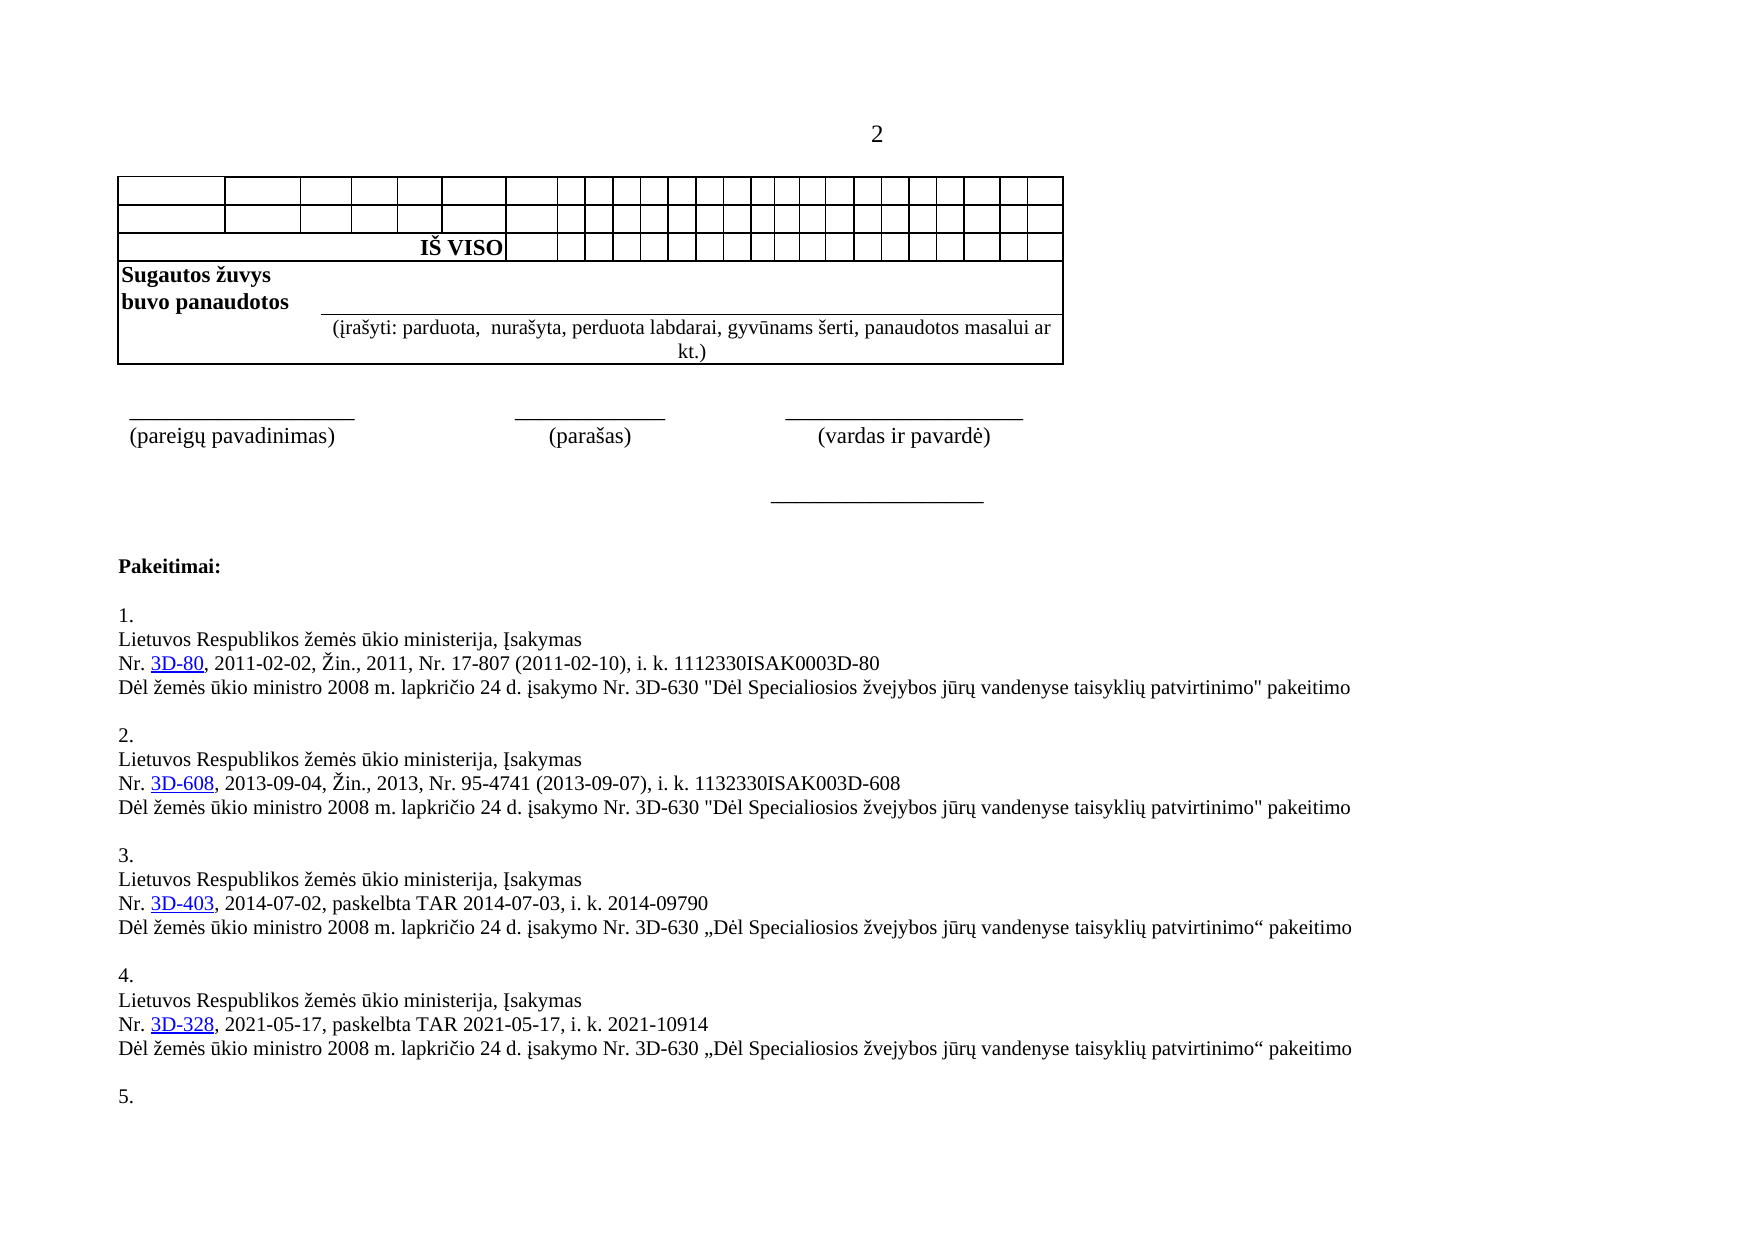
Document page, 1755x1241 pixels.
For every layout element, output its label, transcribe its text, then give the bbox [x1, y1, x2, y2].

text Dėl žemės ūkio ministro 2008 m. lapkričio 24 d. įsakymo Nr. 3D-630 "Dėl Specialiosios žvejybos jūrų vandenyse taisyklių patvirtinimo" pakeitimo [118, 795, 1636, 819]
text Lietuvos Respublikos žemės ūkio ministerija, Įsakymas [118, 867, 1636, 891]
text 2. [118, 723, 1636, 747]
text Nr. 3D-80, 2011-02-02, Žin., 2011, Nr. 17-807 (2011-02-10), i. k. 1112330ISAK0003D-80 [118, 651, 1636, 675]
table_cell [119, 314, 321, 363]
table_cell [614, 206, 640, 232]
table_cell [697, 206, 723, 232]
table_cell [443, 206, 505, 232]
table_cell [669, 178, 695, 204]
table_cell Iš viso [119, 234, 505, 260]
table_cell [586, 234, 612, 260]
table_cell [301, 178, 351, 204]
table_cell [855, 178, 881, 204]
table_cell [641, 234, 667, 260]
table_cell [558, 206, 584, 232]
table_cell [937, 178, 963, 204]
table_cell [775, 206, 799, 232]
table_cell [826, 206, 853, 232]
table_cell [800, 178, 825, 204]
table_cell [398, 178, 441, 204]
table_cell [1028, 234, 1062, 260]
table_cell [226, 178, 300, 204]
table_cell [752, 206, 774, 232]
table_cell [937, 234, 963, 260]
table_cell [800, 206, 825, 232]
table_cell [1001, 234, 1027, 260]
table_cell [614, 178, 640, 204]
table_cell [226, 206, 300, 232]
table_cell [507, 178, 557, 204]
table_cell [558, 178, 584, 204]
text _________________ [118, 477, 1636, 506]
text Dėl žemės ūkio ministro 2008 m. lapkričio 24 d. įsakymo Nr. 3D-630 „Dėl Specialiosios žvejybos jūrų vandenyse taisyklių patvirtinimo“ pakeitimo [118, 1036, 1636, 1060]
table_cell [443, 178, 505, 204]
table_cell [301, 206, 351, 232]
table_cell [669, 206, 695, 232]
table_cell [398, 206, 441, 232]
table_cell [910, 206, 936, 232]
table_cell [352, 178, 397, 204]
table_cell [641, 178, 667, 204]
text Pakeitimai: [118, 554, 1636, 578]
table_cell (įrašyti: parduota, nurašyta, perduota labdarai, gyvūnams šerti, panaudotos masalui ar kt.) [321, 315, 1062, 363]
table_header __________________ (pareigų pavadinimas) [118, 394, 435, 449]
table_cell [826, 178, 853, 204]
table_cell [1028, 178, 1062, 204]
table_cell [1028, 206, 1062, 232]
text Lietuvos Respublikos žemės ūkio ministerija, Įsakymas [118, 987, 1636, 1012]
table_cell [882, 206, 908, 232]
table_cell [775, 178, 799, 204]
table_cell [724, 206, 750, 232]
table_cell [965, 234, 999, 260]
table_cell [800, 234, 825, 260]
table_cell [752, 178, 774, 204]
text Dėl žemės ūkio ministro 2008 m. lapkričio 24 d. įsakymo Nr. 3D-630 "Dėl Specialiosios žvejybos jūrų vandenyse taisyklių patvirtinimo" pakeitimo [118, 675, 1636, 699]
table_header ___________________ (vardas ir pavardė) [745, 394, 1063, 449]
table_cell [697, 234, 723, 260]
text Nr. 3D-403, 2014-07-02, paskelbta TAR 2014-07-03, i. k. 2014-09790 [118, 891, 1636, 915]
text 5. [118, 1084, 1636, 1108]
table_cell [1001, 178, 1027, 204]
table_cell [826, 234, 853, 260]
table_header ____________ (parašas) [435, 394, 745, 449]
table_cell [119, 206, 224, 232]
text Dėl žemės ūkio ministro 2008 m. lapkričio 24 d. įsakymo Nr. 3D-630 „Dėl Specialiosios žvejybos jūrų vandenyse taisyklių patvirtinimo“ pakeitimo [118, 915, 1636, 939]
table_cell [669, 234, 695, 260]
table_cell Sugautos žuvys buvo panaudotos [119, 262, 321, 314]
table_cell [882, 234, 908, 260]
table_cell [507, 234, 557, 260]
table_cell [641, 206, 667, 232]
table_cell [1001, 206, 1027, 232]
table_cell [724, 234, 750, 260]
table_cell [752, 234, 774, 260]
text 3. [118, 843, 1636, 867]
table_cell [321, 262, 1062, 314]
table_cell [586, 178, 612, 204]
table_cell [910, 234, 936, 260]
table_cell [352, 206, 397, 232]
text Nr. 3D-608, 2013-09-04, Žin., 2013, Nr. 95-4741 (2013-09-07), i. k. 1132330ISAK003D-608 [118, 771, 1636, 795]
table_cell [507, 206, 557, 232]
table_cell [724, 178, 750, 204]
text 4. [118, 963, 1636, 987]
table_cell [855, 234, 881, 260]
table_cell [586, 206, 612, 232]
text 1. [118, 602, 1636, 627]
text Lietuvos Respublikos žemės ūkio ministerija, Įsakymas [118, 747, 1636, 771]
table_cell [697, 178, 723, 204]
text Nr. 3D-328, 2021-05-17, paskelbta TAR 2021-05-17, i. k. 2021-10914 [118, 1012, 1636, 1036]
table_cell [965, 206, 999, 232]
table_cell [119, 177, 224, 204]
table_cell [558, 234, 584, 260]
text Lietuvos Respublikos žemės ūkio ministerija, Įsakymas [118, 627, 1636, 651]
table_cell [910, 178, 936, 204]
table_cell [855, 206, 881, 232]
table_cell [937, 206, 963, 232]
table_cell [614, 234, 640, 260]
table_cell [775, 234, 799, 260]
table_cell [882, 178, 908, 204]
table_cell [965, 178, 999, 204]
